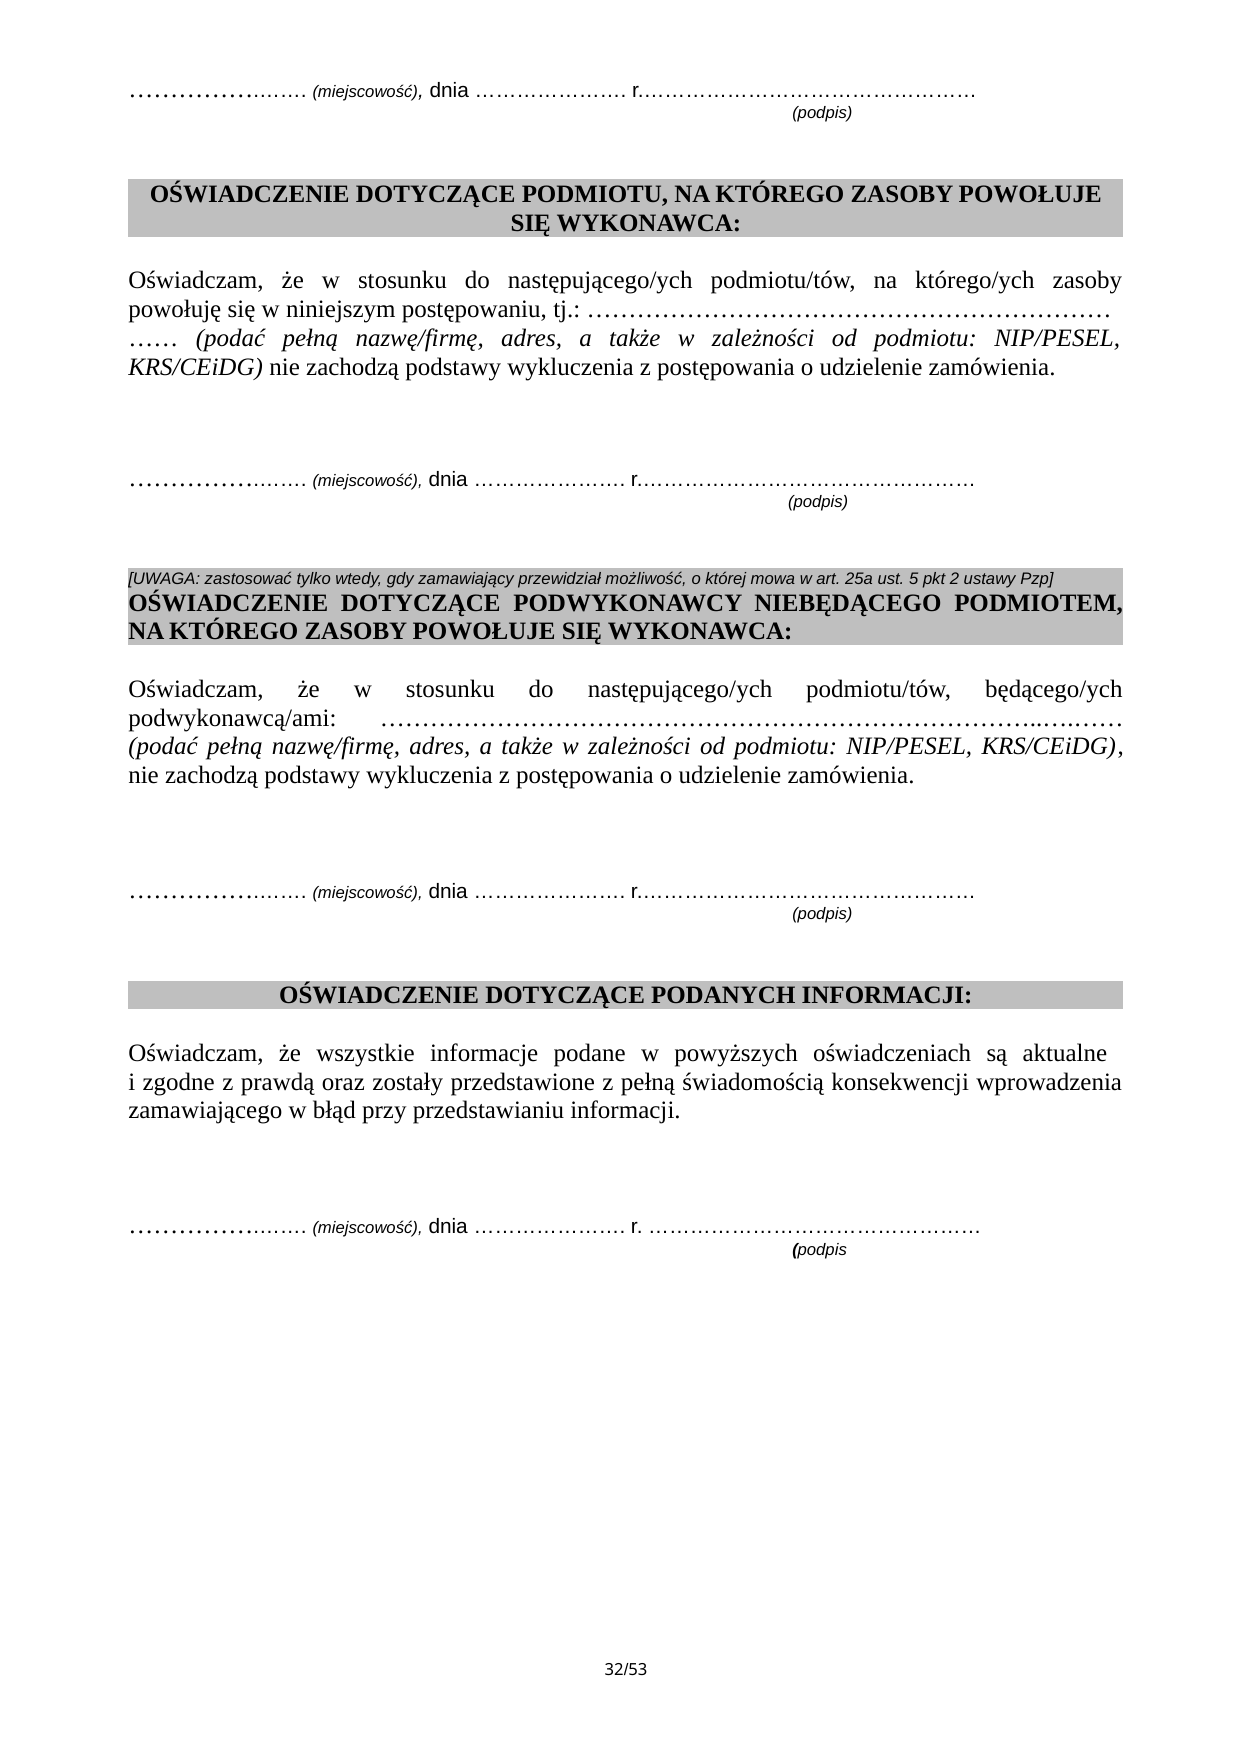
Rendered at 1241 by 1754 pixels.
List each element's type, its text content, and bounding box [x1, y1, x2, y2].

text (podpis) [718, 102, 1123, 122]
text …………….……. (miejscowość), dnia …………………. r.………………………………………… [128, 875, 1123, 904]
text Oświadczam, że w stosunku do następującego/ych podmiotu/tów, będącego/ych podwykonawcą/ami: ……………………………………………………………………..….…… (podać pełną nazwę/firmę, adres, a także w zależności od podmiotu: NIP/PESEL, KRS/CEiDG), nie zachodzą podstawy wykluczenia z postępowania o udzielenie zamówienia. [128, 674, 1123, 789]
text (podpis [718, 1239, 1123, 1258]
text (podpis) [718, 904, 1123, 923]
text [UWAGA: zastosować tylko wtedy, gdy zamawiający przewidział możliwość, o której mowa w art. 25a ust. 5 pkt 2 ustawy Pzp] [128, 568, 1123, 588]
text OŚWIADCZENIE DOTYCZĄCE PODANYCH INFORMACJI: [128, 981, 1123, 1009]
text …………….……. (miejscowość), dnia …………………. r.………………………………………… [128, 74, 1123, 102]
text …………….……. (miejscowość), dnia …………………. r.………………………………………… [128, 463, 1123, 492]
text (podpis) [788, 492, 1123, 511]
text Oświadczam, że wszystkie informacje podane w powyższych oświadczeniach są aktualne i zgodne z prawdą oraz zostały przedstawione z pełną świadomością konsekwencji wprowadzenia zamawiającego w błąd przy przedstawianiu informacji. [128, 1038, 1123, 1124]
text Oświadczam, że w stosunku do następującego/ych podmiotu/tów, na którego/ych zasoby powołuję się w niniejszym postępowaniu, tj.: …………………………………………………………… (podać pełną nazwę/firmę, adres, a także w zależności od podmiotu: NIP/PESEL, KRS/CEiDG) nie zachodzą podstawy wykluczenia z postępowania o udzielenie zamówienia. [128, 265, 1123, 380]
text OŚWIADCZENIE DOTYCZĄCE PODMIOTU, NA KTÓREGO ZASOBY POWOŁUJE SIĘ WYKONAWCA: [128, 179, 1123, 237]
text …………….……. (miejscowość), dnia …………………. r. ………………………………………… [128, 1211, 1123, 1239]
text OŚWIADCZENIE DOTYCZĄCE PODWYKONAWCY NIEBĘDĄCEGO PODMIOTEM, NA KTÓREGO ZASOBY POWOŁUJE SIĘ WYKONAWCA: [128, 588, 1123, 645]
